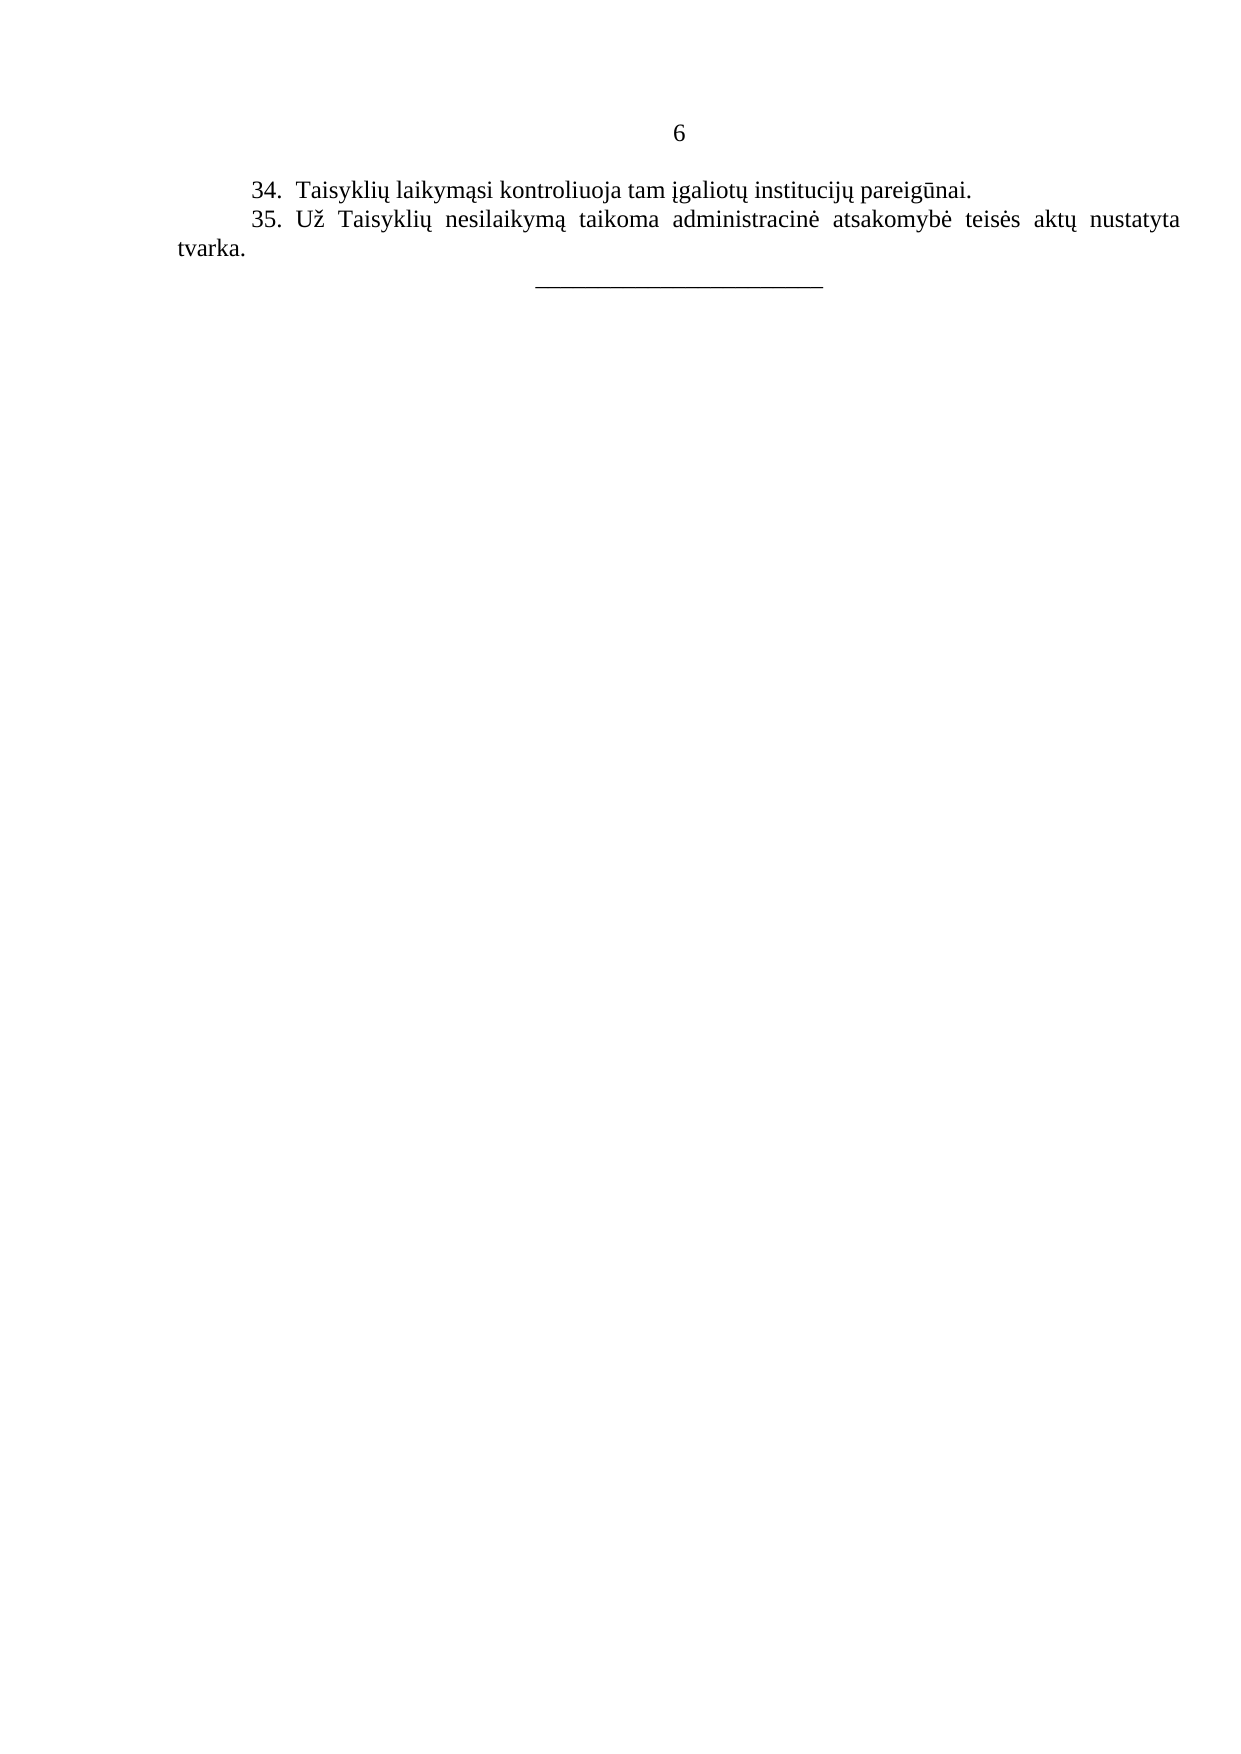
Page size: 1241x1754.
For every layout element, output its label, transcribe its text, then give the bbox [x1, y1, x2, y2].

text 34. Taisyklių laikymąsi kontroliuoja tam įgaliotų institucijų pareigūnai. [177, 176, 1181, 204]
text _______________________ [177, 262, 1181, 291]
text 35. Už Taisyklių nesilaikymą taikoma administracinė atsakomybė teisės aktų nustatyta tvarka. [177, 204, 1181, 262]
